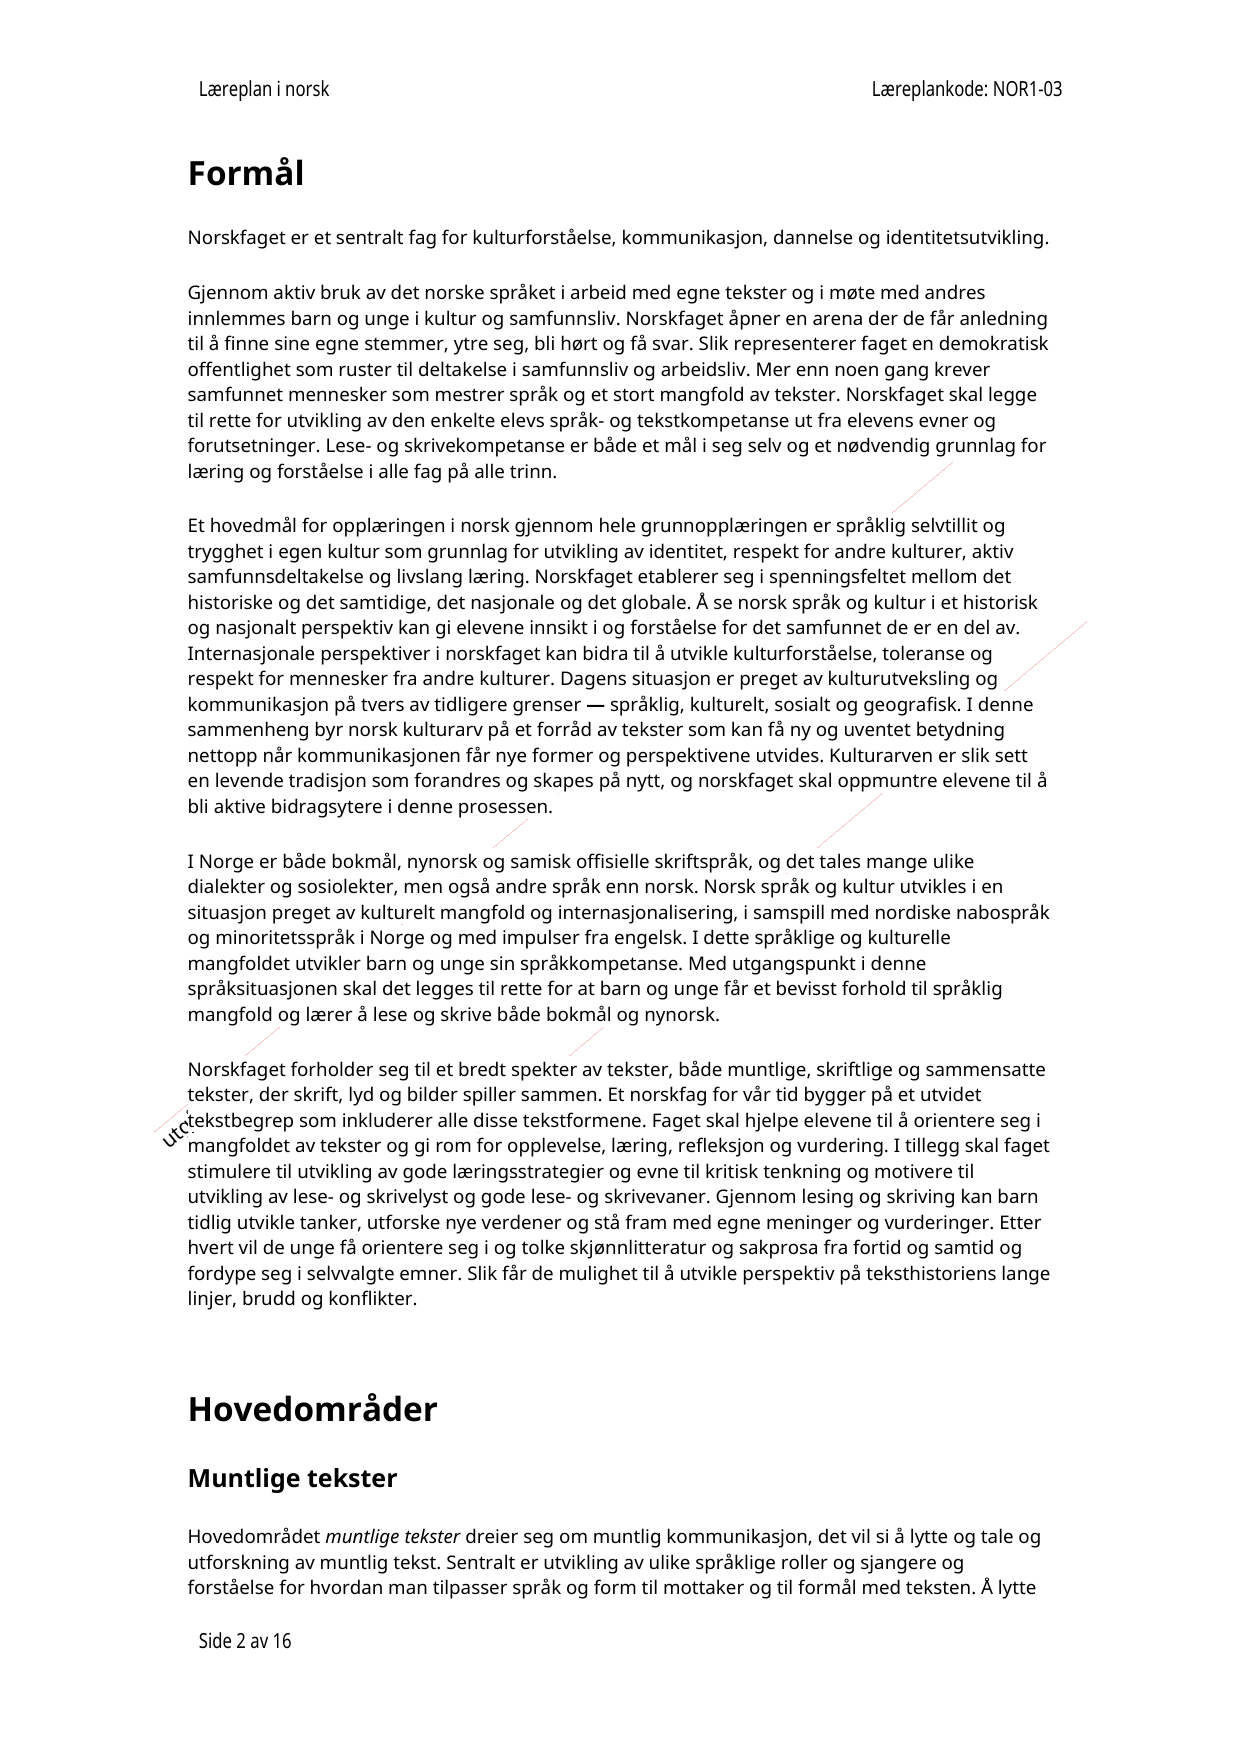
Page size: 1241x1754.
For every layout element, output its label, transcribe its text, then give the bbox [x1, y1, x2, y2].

text Norskfaget er et sentralt fag for kulturforståelse, kommunikasjon, dannelse og identitetsutvikling. [187, 224, 1053, 250]
text Gjennom aktiv bruk av det norske språket i arbeid med egne tekster og i møte med andres innlemmes barn og unge i kultur og samfunnsliv. Norskfaget åpner en arena der de får anledning til å finne sine egne stemmer, ytre seg, bli hørt og få svar. Slik representerer faget en demokratisk offentlighet som ruster til deltakelse i samfunnsliv og arbeidsliv. Mer enn noen gang krever samfunnet mennesker som mestrer språk og et stort mangfold av tekster. Norskfaget skal legge til rette for utvikling av den enkelte elevs språk- og tekstkompetanse ut fra elevens evner og forutsetninger. Lese- og skrivekompetanse er både et mål i seg selv og et nødvendig grunnlag for læring og forståelse i alle fag på alle trinn. [187, 279, 1053, 483]
subtitle Formål [313, 150, 1053, 195]
subtitle Muntlige tekster [404, 1460, 1053, 1494]
text I Norge er både bokmål, nynorsk og samisk offisielle skriftspråk, og det tales mange ulike dialekter og sosiolekter, men også andre språk enn norsk. Norsk språk og kultur utvikles i en situasjon preget av kulturelt mangfold og internasjonalisering, i samspill med nordiske nabospråk og minoritetsspråk i Norge og med impulser fra engelsk. I dette språklige og kulturelle mangfoldet utvikler barn og unge sin språkkompetanse. Med utgangspunkt i denne språksituasjonen skal det legges til rette for at barn og unge får et bevisst forhold til språklig mangfold og lærer å lese og skrive både bokmål og nynorsk. [725, 848, 1053, 1027]
subtitle Hovedområder [447, 1340, 1053, 1431]
text Hovedområdet muntlige tekster dreier seg om muntlig kommunikasjon, det vil si å lytte og tale og utforskning av muntlig tekst. Sentralt er utvikling av ulike språklige roller og sjangere og forståelse for hvordan man tilpasser språk og form til mottaker og til formål med teksten. Å lytte og tale er en del av hverdagens omgangsformer og er sentralt for sosial og kulturell kompetanse og for estetisk utfoldelse og opplevelse. [187, 1523, 1053, 1600]
text Norskfaget forholder seg til et bredt spekter av tekster, både muntlige, skriftlige og sammensatte tekster, der skrift, lyd og bilder spiller sammen. Et norskfag for vår tid bygger på et utvidet tekstbegrep som inkluderer alle disse tekstformene. Faget skal hjelpe elevene til å orientere seg i mangfoldet av tekster og gi rom for opplevelse, læring, refleksjon og vurdering. I tillegg skal faget stimulere til utvikling av gode læringsstrategier og evne til kritisk tenkning og motivere til utvikling av lese- og skrivelyst og gode lese- og skrivevaner. Gjennom lesing og skriving kan barn tidlig utvikle tanker, utforske nye verdener og stå fram med egne meninger og vurderinger. Etter hvert vil de unge få orientere seg i og tolke skjønnlitteratur og sakprosa fra fortid og samtid og fordype seg i selvvalgte emner. Slik får de mulighet til å utvikle perspektiv på teksthistoriens lange linjer, brudd og konflikter. [357, 1056, 1053, 1311]
